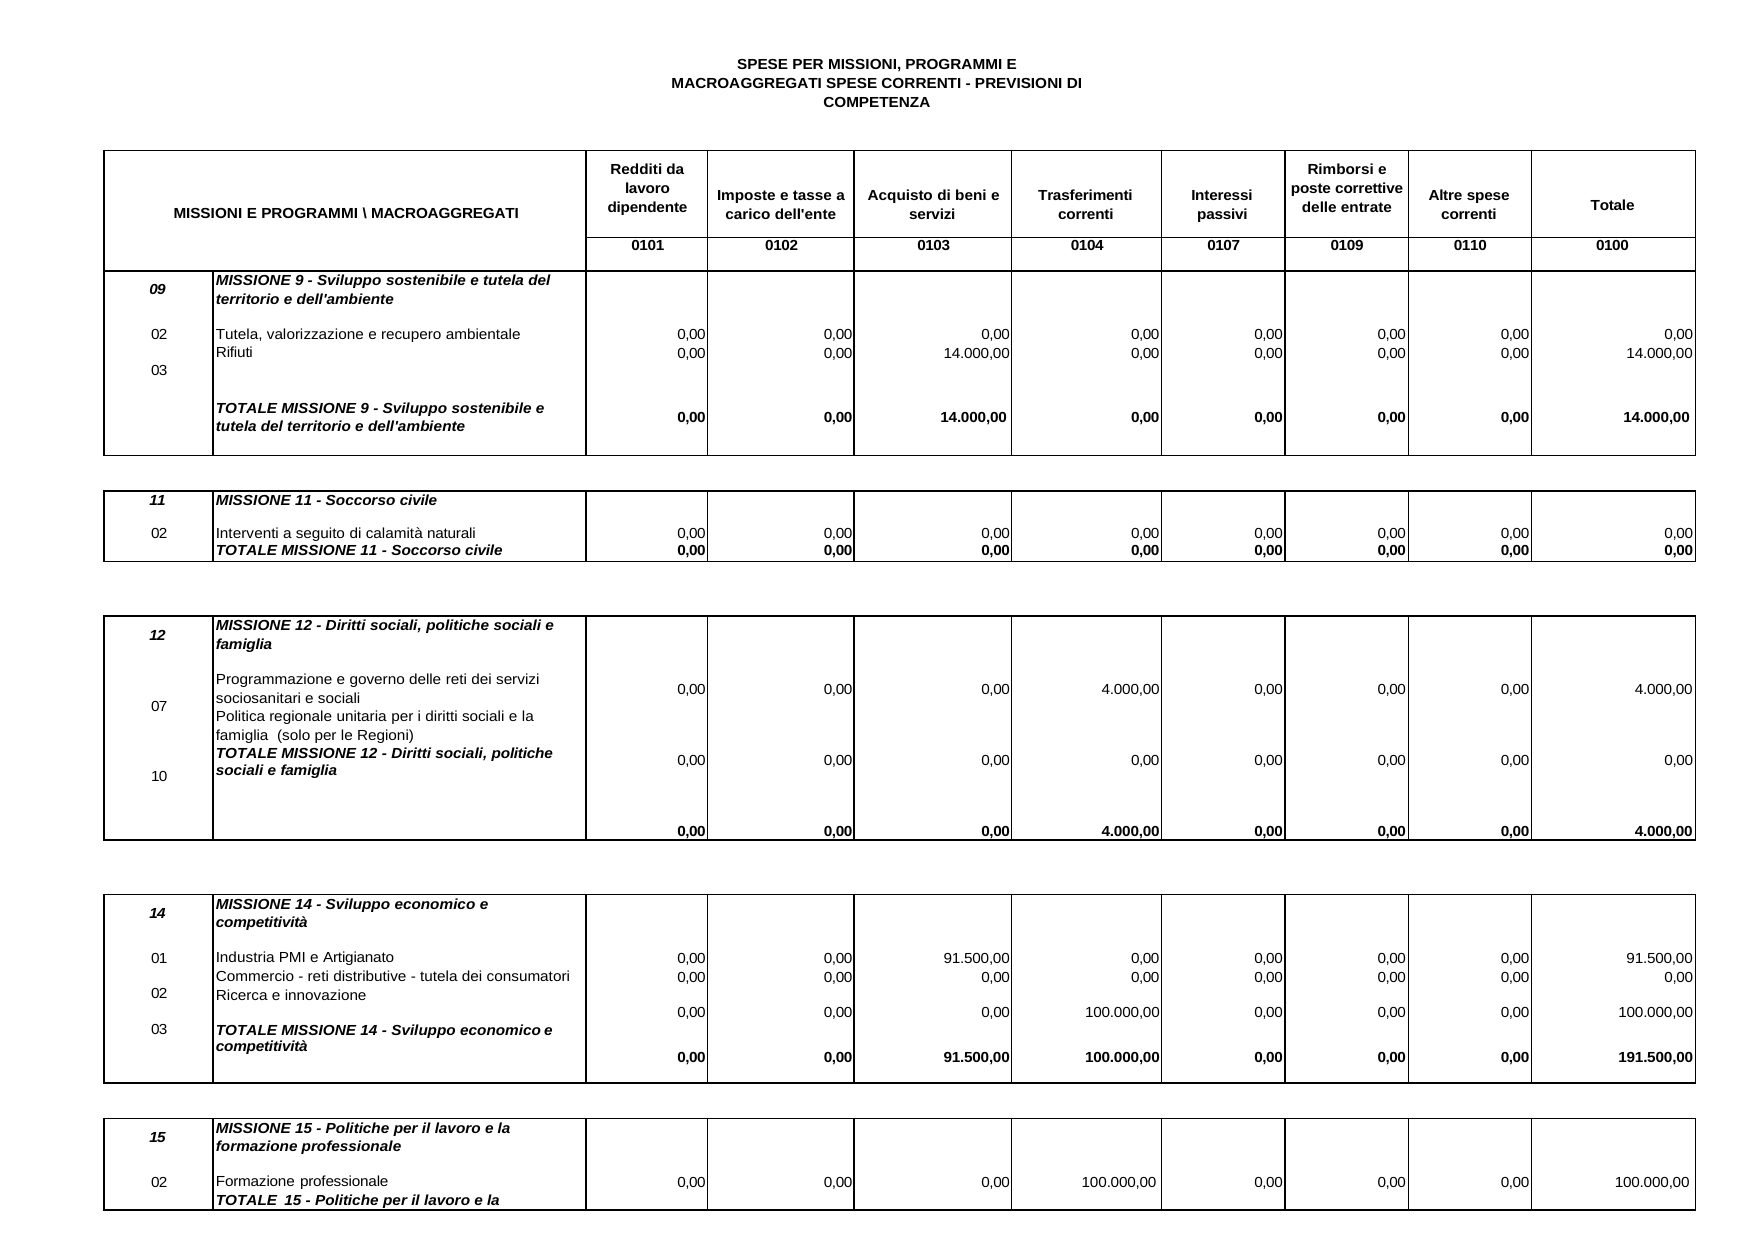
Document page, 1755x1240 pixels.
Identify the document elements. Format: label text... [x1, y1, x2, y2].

table_header 0,00 0,00 0,00 [708, 617, 853, 839]
table_header [1162, 492, 1284, 526]
table_cell 0,00 [1286, 395, 1408, 454]
table_cell 0107 [1162, 238, 1284, 270]
table_cell TOTALE MISSIONE 11 - Soccorso civile [214, 544, 585, 561]
table_header [1532, 492, 1695, 526]
table_cell 0,00 [1012, 544, 1161, 561]
table_header 0,00 0,00 0,00 [587, 617, 707, 839]
table_header Totale [1532, 151, 1695, 237]
table_cell 0109 [1286, 238, 1408, 270]
table_cell 14.000,00 [1532, 395, 1695, 454]
table_header [587, 492, 707, 526]
table_cell 0,00 [1162, 395, 1284, 454]
table_header MISSIONE 12 - Diritti sociali, politiche sociali e famiglia Programmazione e governo delle reti dei servizi sociosanitari e sociali Politica regionale unitaria per i diritti sociali e la famiglia (solo per le Regioni) TOTALE MISSIONE 12 - Diritti sociali, politiche sociali e famiglia [214, 617, 585, 839]
table_header Altre spese correnti [1409, 151, 1531, 237]
table_cell 0,00 [1409, 526, 1531, 544]
table_cell 0,00 [708, 544, 853, 561]
table_cell TOTALE MISSIONE 9 - Sviluppo sostenibile e tutela del territorio e dell'ambiente [214, 395, 585, 454]
table_cell 0,00 [587, 526, 707, 544]
table_header 11 [105, 492, 212, 526]
table_cell 0,00 [587, 544, 707, 561]
table_header Rimborsi e poste correttive delle entrate [1286, 151, 1408, 237]
table_cell 0,00 14.000,00 [1532, 272, 1695, 395]
table_cell 0101 [587, 238, 707, 270]
table_header 0,00 0,00 0,00 0,00 [587, 895, 707, 1082]
table_cell 0,00 0,00 [587, 272, 707, 395]
table_header Imposte e tasse a carico dell'ente [708, 151, 853, 237]
table_cell 0102 [708, 238, 853, 270]
table_cell 0103 [855, 238, 1011, 270]
table_cell 0,00 0,00 [708, 272, 853, 395]
table_header 100.000,00 [1012, 1119, 1161, 1209]
table_cell 0,00 [1162, 526, 1284, 544]
table_header 0,00 0,00 0,00 [1409, 617, 1531, 839]
table_header 14 01 02 03 [105, 895, 212, 1082]
table_cell 0,00 0,00 [1162, 272, 1284, 395]
table_cell 0,00 [1532, 544, 1695, 561]
table_header 0,00 [1162, 1119, 1284, 1209]
table_header [1409, 492, 1531, 526]
table_cell 0,00 [708, 526, 853, 544]
table_header Interessi passivi [1162, 151, 1284, 237]
table_header MISSIONE 11 - Soccorso civile [214, 492, 585, 526]
table_header [1286, 492, 1408, 526]
table_header 15 02 [105, 1119, 212, 1209]
table_header 4.000,00 0,00 4.000,00 [1532, 617, 1695, 839]
table_cell 0,00 [855, 544, 1011, 561]
table_cell 0104 [1012, 238, 1161, 270]
table_cell 0,00 [1286, 544, 1408, 561]
table_header 91.500,00 0,00 100.000,00 191.500,00 [1532, 895, 1695, 1082]
table_cell 14.000,00 [855, 395, 1011, 454]
table_cell 0,00 0,00 [1409, 272, 1531, 395]
table_header 0,00 0,00 0,00 0,00 [1162, 895, 1284, 1082]
table_cell [105, 395, 212, 454]
table_cell 0,00 [1162, 544, 1284, 561]
table_cell 0,00 [855, 526, 1011, 544]
table_header Trasferimenti correnti [1012, 151, 1161, 237]
table_cell 0,00 14.000,00 [855, 272, 1011, 395]
table_header 0,00 0,00 0,00 0,00 [1286, 895, 1408, 1082]
table_header 0,00 0,00 0,00 [1286, 617, 1408, 839]
table_cell 0,00 [1286, 526, 1408, 544]
table_header 0,00 0,00 0,00 [1162, 617, 1284, 839]
table_cell 0,00 [708, 395, 853, 454]
table_header Acquisto di beni e servizi [855, 151, 1011, 237]
table_cell 0,00 [1409, 395, 1531, 454]
table_header 0,00 0,00 100.000,00 100.000,00 [1012, 895, 1161, 1082]
table_cell 0,00 [1409, 544, 1531, 561]
table_header Redditi da lavoro dipendente [587, 151, 707, 237]
table_header [708, 492, 853, 526]
table_header 0,00 [587, 1119, 707, 1209]
table_header [855, 492, 1011, 526]
table_header 4.000,00 0,00 4.000,00 [1012, 617, 1161, 839]
table_cell 0,00 [1532, 526, 1695, 544]
table_cell 0,00 0,00 [1012, 272, 1161, 395]
table_header 0,00 0,00 0,00 [855, 617, 1011, 839]
table_cell 0,00 0,00 [1286, 272, 1408, 395]
table_header 100.000,00 [1532, 1119, 1695, 1209]
table_cell 0110 [1409, 238, 1531, 270]
table_header 91.500,00 0,00 0,00 91.500,00 [855, 895, 1011, 1082]
table_header 0,00 [855, 1119, 1011, 1209]
table_header MISSIONI E PROGRAMMI \ MACROAGGREGATI [105, 151, 585, 270]
table_cell 0,00 [587, 395, 707, 454]
table_header 12 07 10 [105, 617, 212, 839]
table_cell 0100 [1532, 238, 1695, 270]
table_header 0,00 0,00 0,00 0,00 [708, 895, 853, 1082]
table_header 0,00 [708, 1119, 853, 1209]
table_header [1012, 492, 1161, 526]
table_header 0,00 [1409, 1119, 1531, 1209]
table_header MISSIONE 15 - Politiche per il lavoro e la formazione professionale Formazione professionale TOTALE 15 - Politiche per il lavoro e la [214, 1119, 585, 1209]
table_cell MISSIONE 9 - Sviluppo sostenibile e tutela del territorio e dell'ambiente Tutela, valorizzazione e recupero ambientale Rifiuti [214, 272, 585, 395]
table_cell [105, 544, 212, 561]
table_header MISSIONE 14 - Sviluppo economico e competitività Industria PMI e Artigianato Commercio - reti distributive - tutela dei consumatori Ricerca e innovazione TOTALE MISSIONE 14 - Sviluppo economico e competitività [214, 895, 585, 1082]
table_cell 0,00 [1012, 395, 1161, 454]
table_cell 02 [105, 526, 212, 544]
table_cell Interventi a seguito di calamità naturali [214, 526, 585, 544]
table_cell 09 02 03 [105, 272, 212, 395]
table_header 0,00 [1286, 1119, 1408, 1209]
table_cell 0,00 [1012, 526, 1161, 544]
table_header 0,00 0,00 0,00 0,00 [1409, 895, 1531, 1082]
